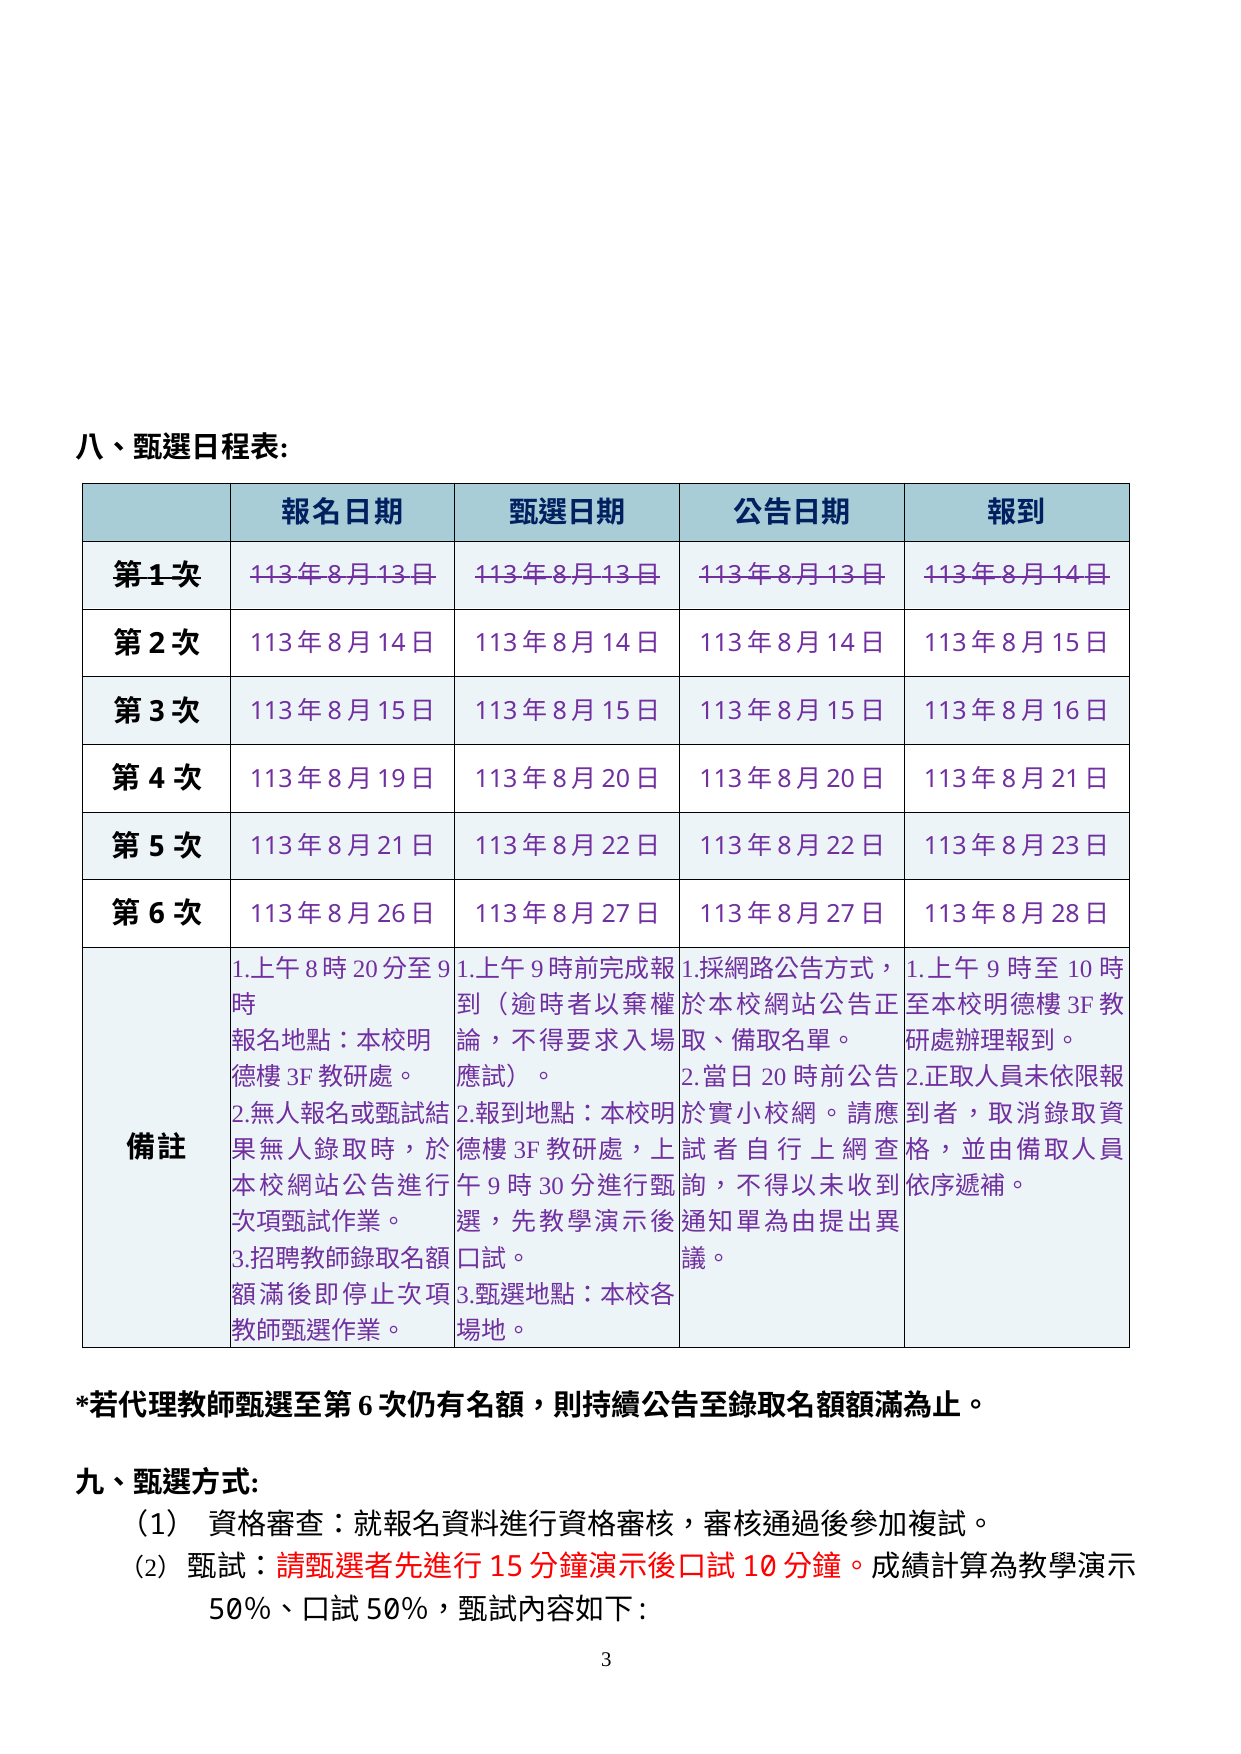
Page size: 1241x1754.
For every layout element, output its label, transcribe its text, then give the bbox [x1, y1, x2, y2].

table_cell 113年8月13日 [680, 542, 904, 608]
table_cell 1.上午9時至10時至本校明德樓3F教研處辦理報到。 2.正取人員未依限報到者，取消錄取資格，並由備取人員依序遞補。 [905, 948, 1129, 1347]
table_header 報名日期 [231, 484, 454, 541]
table_cell 113年8月22日 [455, 813, 679, 879]
text 九、甄選方式: [75, 1458, 1137, 1500]
table_cell 113年8月20日 [455, 745, 679, 812]
table_cell 113年8月27日 [680, 880, 904, 947]
table_cell 第6次 [83, 880, 230, 947]
table_cell 113年8月19日 [231, 745, 454, 812]
table_cell 113年8月15日 [231, 677, 454, 744]
table_cell 113年8月14日 [231, 610, 454, 676]
table_header 甄選日期 [455, 484, 679, 541]
table_cell 113年8月15日 [905, 610, 1129, 676]
list 甄試：請甄選者先進行15分鐘演示後口試10分鐘。成績計算為教學演示50％、口試50％，甄試內容如下: [119, 1543, 1137, 1628]
table_cell 第3次 [83, 677, 230, 744]
table_cell 備註 [83, 948, 230, 1347]
table_cell 第5次 [83, 813, 230, 879]
table_cell 113年8月27日 [455, 880, 679, 947]
table_header 公告日期 [680, 484, 904, 541]
table_cell 113年8月21日 [905, 745, 1129, 812]
table_cell 113年8月22日 [680, 813, 904, 879]
table_cell 1.上午9時前完成報到（逾時者以棄權論，不得要求入場應試）。 2.報到地點：本校明德樓3F教研處，上午9時30分進行甄選，先教學演示後口試。 3.甄選地點：本校各場地。 [455, 948, 679, 1347]
table_header 報到 [905, 484, 1129, 541]
table_header [83, 484, 230, 541]
table_cell 113年8月14日 [680, 610, 904, 676]
table_cell 第2次 [83, 610, 230, 676]
table_cell 113年8月15日 [680, 677, 904, 744]
table_cell 113年8月21日 [231, 813, 454, 879]
table_cell 113年8月14日 [905, 542, 1129, 608]
table_cell 113年8月13日 [231, 542, 454, 608]
table_cell 1.上午8時20分至9時 報名地點：本校明德樓3F教研處。 2.無人報名或甄試結果無人錄取時，於本校網站公告進行次項甄試作業。 3.招聘教師錄取名額額滿後即停止次項教師甄選作業。 [231, 948, 454, 1347]
table_cell 113年8月16日 [905, 677, 1129, 744]
text 八、甄選日程表: [75, 423, 1137, 465]
table_cell 113年8月14日 [455, 610, 679, 676]
text *若代理教師甄選至第6次仍有名額，則持續公告至錄取名額額滿為止。 [75, 1382, 1137, 1424]
table_cell 第1次 [83, 542, 230, 608]
table_cell 第4次 [83, 745, 230, 812]
table_cell 113年8月13日 [455, 542, 679, 608]
table_cell 113年8月28日 [905, 880, 1129, 947]
table_cell 1.採網路公告方式，於本校網站公告正取、備取名單。 2.當日20時前公告於實小校網。請應試者自行上網查詢，不得以未收到通知單為由提出異議。 [680, 948, 904, 1347]
table_cell 113年8月23日 [905, 813, 1129, 879]
list 資格審查：就報名資料進行資格審核，審核通過後參加複試。 [119, 1500, 1137, 1543]
table_cell 113年8月20日 [680, 745, 904, 812]
table_cell 113年8月15日 [455, 677, 679, 744]
table_cell 113年8月26日 [231, 880, 454, 947]
